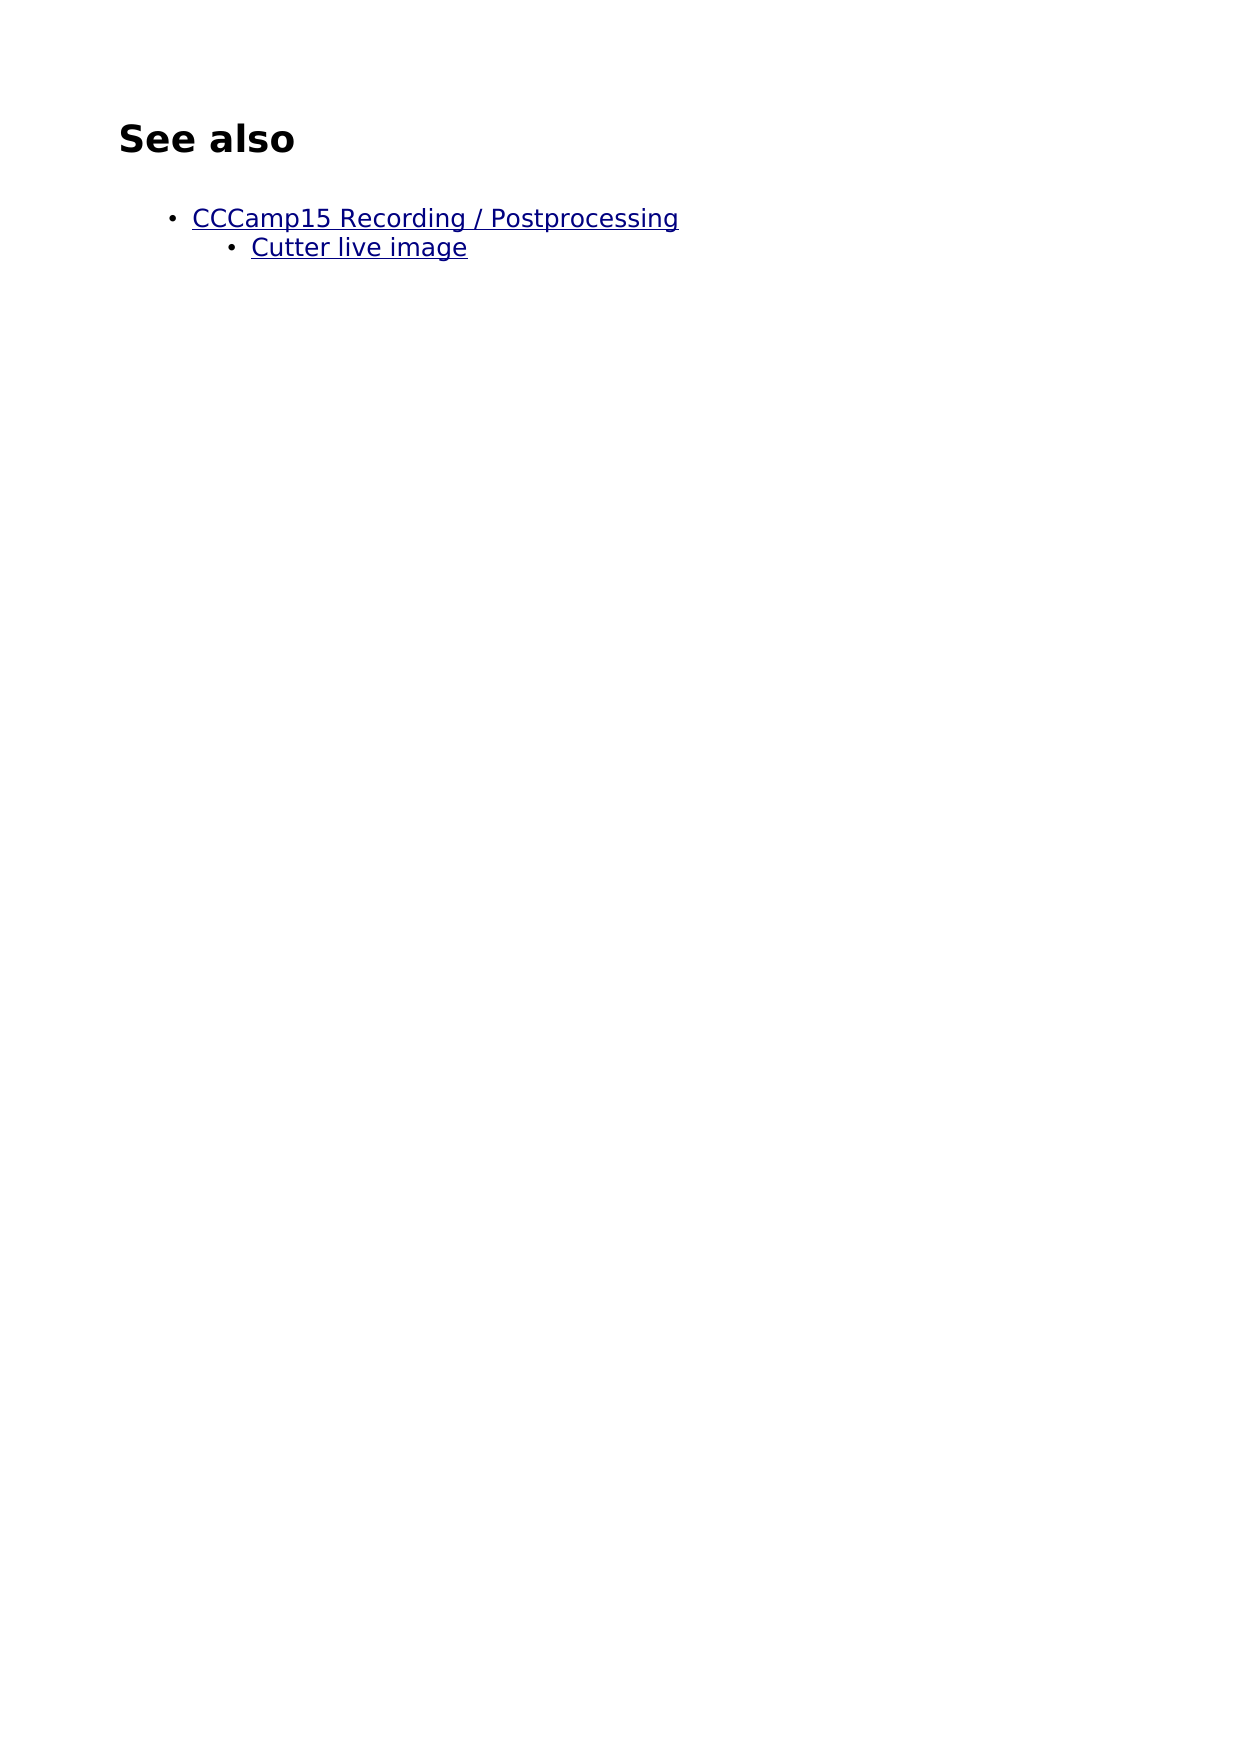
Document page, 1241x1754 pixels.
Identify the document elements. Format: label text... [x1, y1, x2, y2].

list CCCamp15 Recording / Postprocessing [177, 204, 1122, 233]
list Cutter live image [236, 233, 1122, 262]
subtitle See also [118, 118, 1122, 162]
